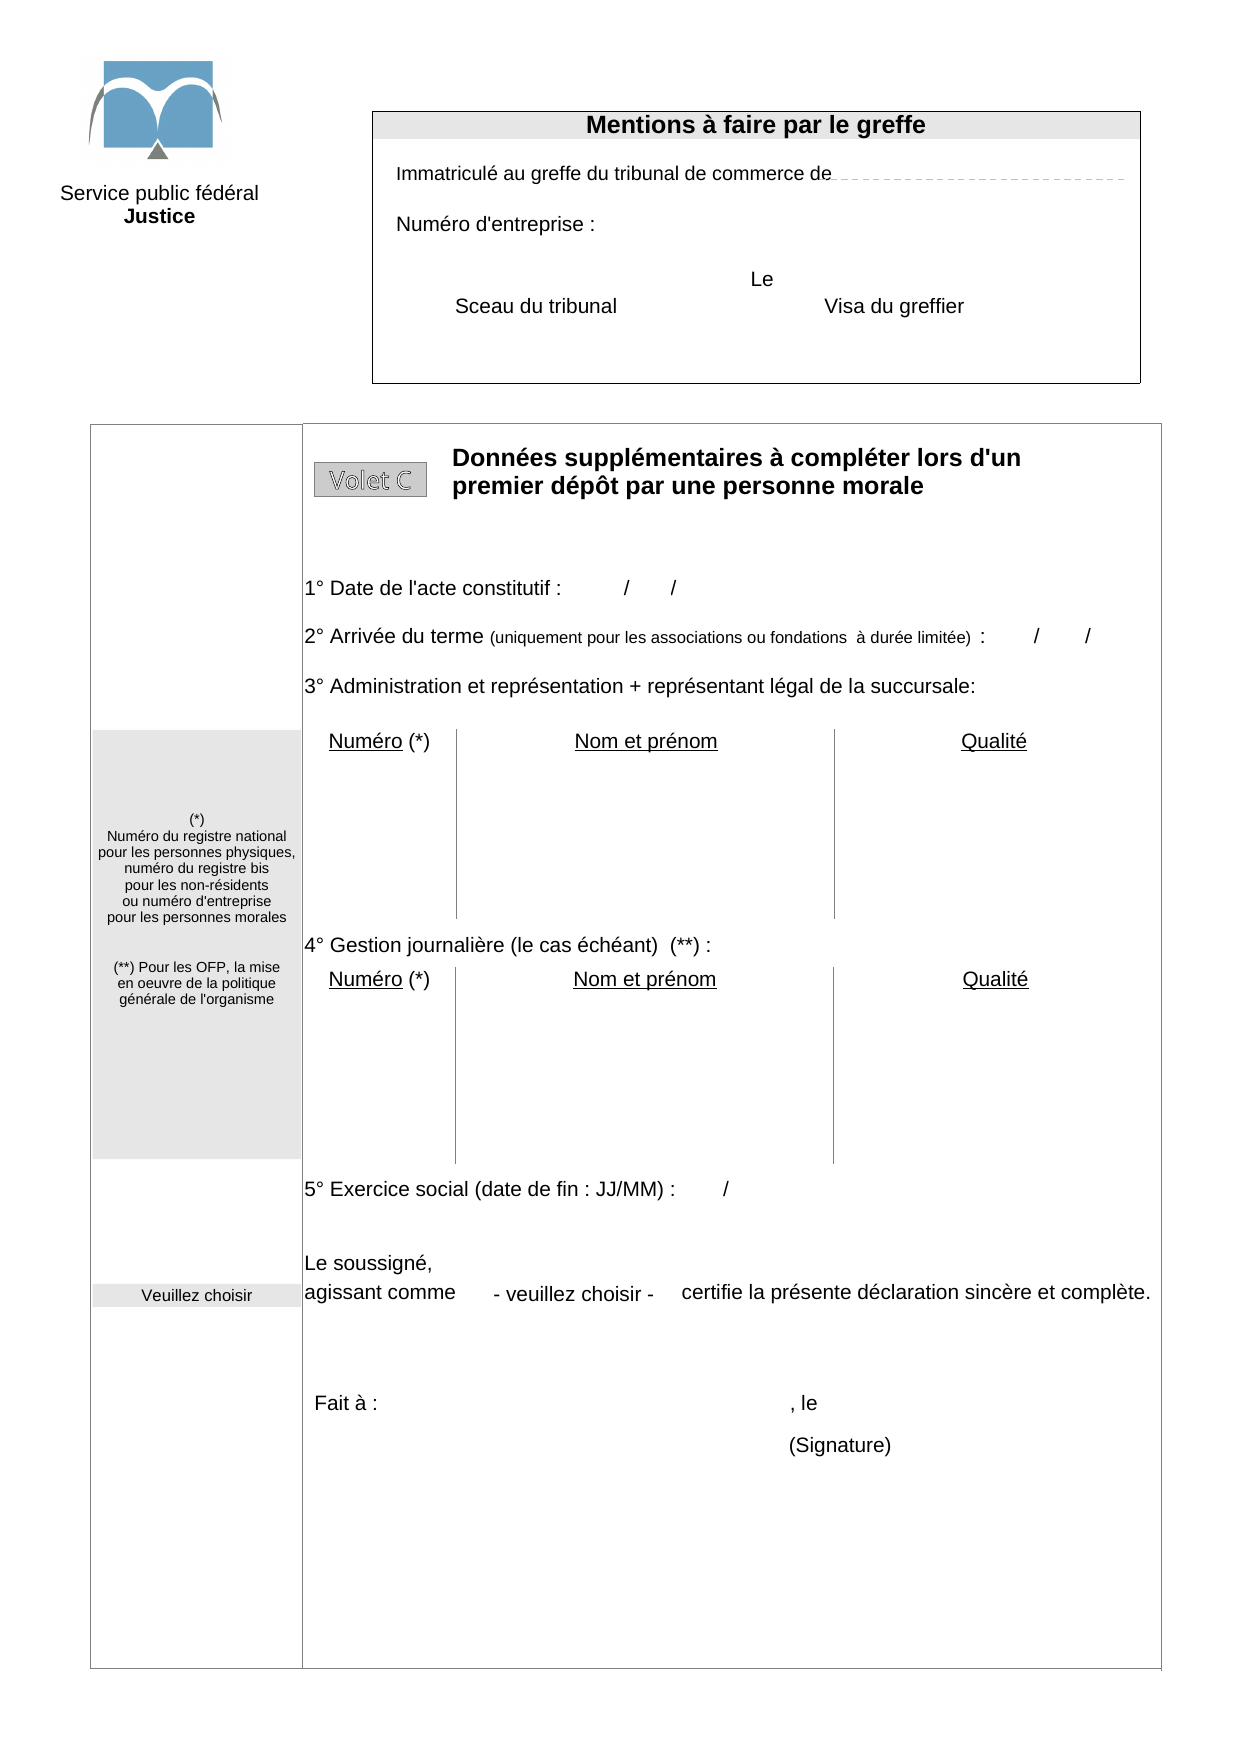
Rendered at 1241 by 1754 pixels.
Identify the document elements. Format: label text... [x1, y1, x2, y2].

text Qualité [836, 967, 1155, 991]
text Numéro (*) [304, 967, 454, 991]
text Certifie la présente déclaration sincère et complète. [681, 1280, 1161, 1303]
text Qualité [835, 730, 1154, 753]
text / [723, 1177, 737, 1201]
text Le [396, 263, 1140, 291]
text / [1085, 624, 1099, 647]
text (Signature) [788, 1434, 934, 1457]
text Service public fédéral [35, 181, 283, 205]
text Agissant comme [304, 1280, 463, 1303]
text Données supplémentaires à compléter lors d'un [304, 444, 1142, 472]
text 3° Administration et représentation + représentant légal de la succursale: [304, 675, 1152, 698]
text 4° Gestion journalière (le cas échéant) (**) : [304, 934, 1150, 957]
list premier dépôt par une personne morale [304, 472, 1142, 500]
text Numéro d'entreprise : [396, 212, 1140, 236]
text / [671, 577, 684, 600]
text 5° Exercice social (date de fin : JJ/MM) : [304, 1177, 684, 1201]
text Nom et prénom [457, 730, 834, 753]
text Justice [35, 205, 283, 228]
text Le soussigné, [304, 1252, 447, 1275]
text , le [789, 1391, 822, 1414]
text Numéro (*) [303, 730, 455, 753]
text / [624, 577, 638, 600]
text 1° Date de l'acte constitutif : [304, 577, 566, 600]
text Mentions à faire par le greffe [373, 112, 1140, 139]
text Fait à : [314, 1391, 384, 1414]
text Nom et prénom [458, 967, 832, 991]
text 2° Arrivée du terme (uniquement pour les associations ou fondations à durée limitée) : [304, 625, 989, 648]
text Immatriculé au greffe du tribunal de commerce de [396, 162, 1140, 184]
text Sceau du tribunal Visa du greffier [396, 291, 1140, 319]
text / [1034, 625, 1048, 648]
